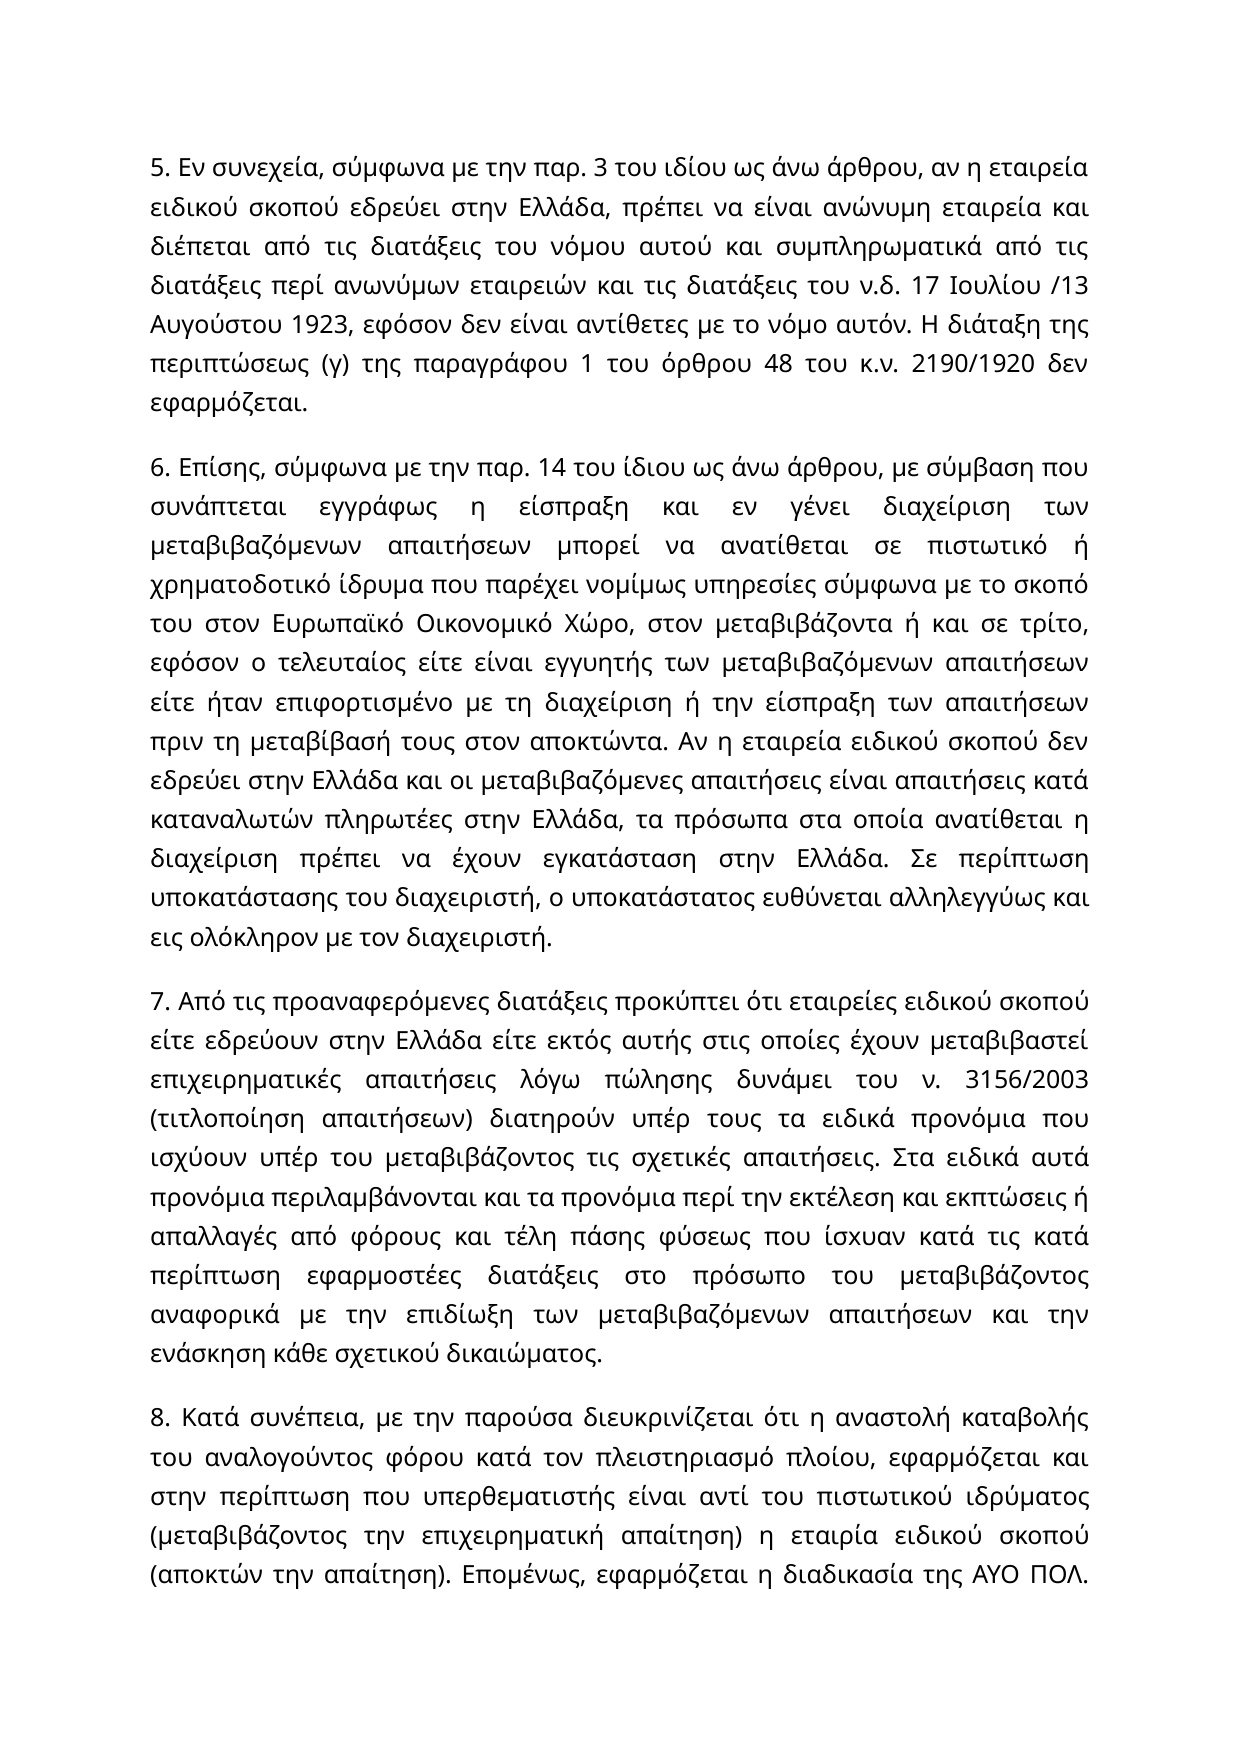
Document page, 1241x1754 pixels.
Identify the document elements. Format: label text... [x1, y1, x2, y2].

text 7. Από τις προαναφερόμενες διατάξεις προκύπτει ότι εταιρείες ειδικού σκοπού είτε εδρεύουν στην Ελλάδα είτε εκτός αυτής στις οποίες έχουν μεταβιβαστεί επιχειρηματικές απαιτήσεις λόγω πώλησης δυνάμει του ν. 3156/2003 (τιτλοποίηση απαιτήσεων) διατηρούν υπέρ τους τα ειδικά προνόμια που ισχύουν υπέρ του μεταβιβάζοντος τις σχετικές απαιτήσεις. Στα ειδικά αυτά προνόμια περιλαμβάνονται και τα προνόμια περί την εκτέλεση και εκπτώσεις ή απαλλαγές από φόρους και τέλη πάσης φύσεως που ίσxυαν κατά τις κατά περίπτωση εφαρμoστέες διατάξεις στο πρόσωπο του μεταβιβάζοντος αναφορικά με την επιδίωξη των μεταβιβαζόμενων απαιτήσεων και την ενάσκηση κάθε σχετικού δικαιώματος. [150, 983, 1090, 1370]
text 6. Επίσης, σύμφωνα με την παρ. 14 του ίδιου ως άνω άρθρου, με σύμβαση που συνάπτεται εγγράφως η είσπραξη και εν γένει διαχείριση των μεταβιβαζόμενων απαιτήσεων μπορεί να ανατίθεται σε πιστωτικό ή χρηματοδοτικό ίδρυμα που παρέχει νομίμως υπηρεσίες σύμφωνα με το σκοπό του στον Ευρωπαϊκό Οικονομικό Χώρο, στον μεταβιβάζοντα ή και σε τρίτο, εφόσον ο τελευταίος είτε είναι εγγυητής των μεταβιβαζόμενων απαιτήσεων είτε ήταν επιφορτισμένο με τη διαχείριση ή την είσπραξη των απαιτήσεων πριν τη μεταβίβασή τους στον αποκτώντα. Αν η εταιρεία ειδικού σκοπού δεν εδρεύει στην Ελλάδα και οι μεταβιβαζόμενες απαιτήσεις είναι απαιτήσεις κατά καταναλωτών πληρωτέες στην Ελλάδα, τα πρόσωπα στα οποία ανατίθεται η διαχείριση πρέπει να έχουν εγκατάσταση στην Ελλάδα. Σε περίπτωση υποκατάστασης του διαχειριστή, ο υποκατάστατος ευθύνεται αλληλεγγύως και εις ολόκληρον με τον διαχειριστή. [150, 449, 1090, 953]
text 8. Κατά συνέπεια, με την παρούσα διευκρινίζεται ότι η αναστολή καταβολής του αναλογούντος φόρου κατά τον πλειστηριασμό πλοίου, εφαρμόζεται και στην περίπτωση που υπερθεματιστής είναι αντί του πιστωτικού ιδρύματος (μεταβιβάζοντος την επιχειρηματική απαίτηση) η εταιρία ειδικού σκοπού (αποκτών την απαίτηση). Επομένως, εφαρμόζεται η διαδικασία της ΑΥΟ ΠΟΛ. [150, 1400, 1090, 1591]
text 5. Εν συνεχεία, σύμφωνα με την παρ. 3 του ιδίου ως άνω άρθρου, αν η εταιρεία ειδικού σκοπού εδρεύει στην Ελλάδα, πρέπει να είναι ανώνυμη εταιρεία και διέπεται από τις διατάξεις του νόμου αυτού και συμπληρωματικά από τις διατάξεις περί ανωνύμων εταιρειών και τις διατάξεις του ν.δ. 17 Ιουλίου /13 Αυγούστου 1923, εφόσoν δεν είναι αντίθετες με το νόμο αυτόν. Η διάταξη της περιπτώσεως (γ) της παραγράφου 1 του όρθρου 48 του κ.ν. 2190/1920 δεν εφαρμόζεται. [150, 150, 1090, 419]
